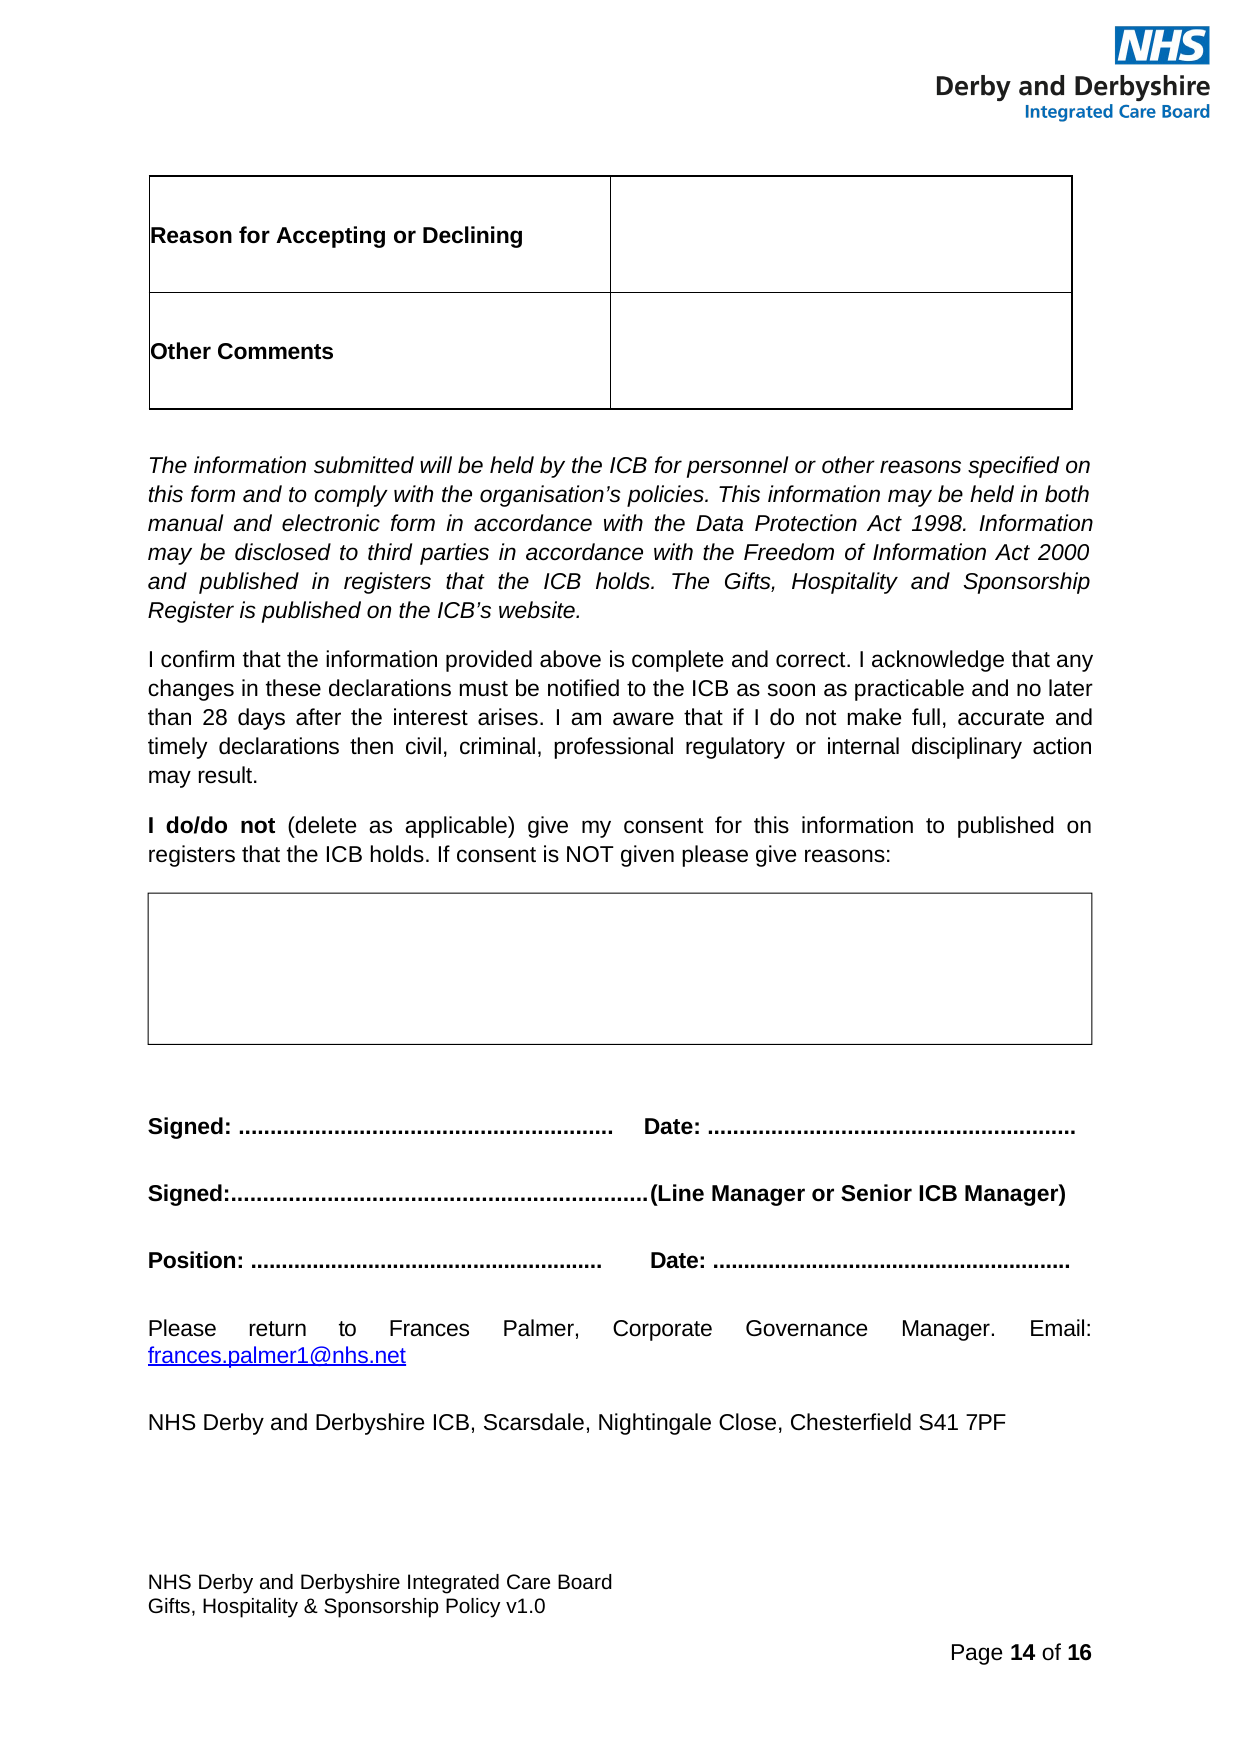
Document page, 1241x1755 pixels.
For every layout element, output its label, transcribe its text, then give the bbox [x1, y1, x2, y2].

text I do/do not (delete as applicable) give my consent for this information to published on registers that the ICB holds. If consent is NOT given please give reasons: [148, 812, 1093, 867]
text NHS Derby and Derbyshire ICB, Scarsdale, Nightingale Close, Chesterfield S41 7PF [148, 1409, 1136, 1436]
text Position: ......................................................... Date: .......................................................... [148, 1247, 1136, 1274]
text Please return to Frances Palmer, Corporate Governance Manager. Email: frances.palmer1@nhs.net [148, 1315, 1093, 1368]
table_cell [611, 293, 1071, 408]
text The information submitted will be held by the ICB for personnel or other reasons specified on this form and to comply with the organisation’s policies. This information may be held in both manual and electronic form in accordance with the Data Protection Act 1998. Information may be disclosed to third parties in accordance with the Freedom of Information Act 2000 and published in registers that the ICB holds. The Gifts, Hospitality and Sponsorship Register is published on the ICB’s website. [148, 452, 1093, 623]
table_header Reason for Accepting or Declining [150, 177, 610, 292]
table_header [611, 177, 1071, 292]
table_cell Other Comments [150, 293, 610, 408]
subtitle Signed: ........................................................... Date: .......................................................... Signed: (Line Manager or Senior ICB Manager) [148, 1113, 1087, 1206]
text I confirm that the information provided above is complete and correct. I acknowledge that any changes in these declarations must be notified to the ICB as soon as practicable and no later than 28 days after the interest arises. I am aware that if I do not make full, accurate and timely declarations then civil, criminal, professional regulatory or internal disciplinary action may result. [148, 646, 1093, 788]
